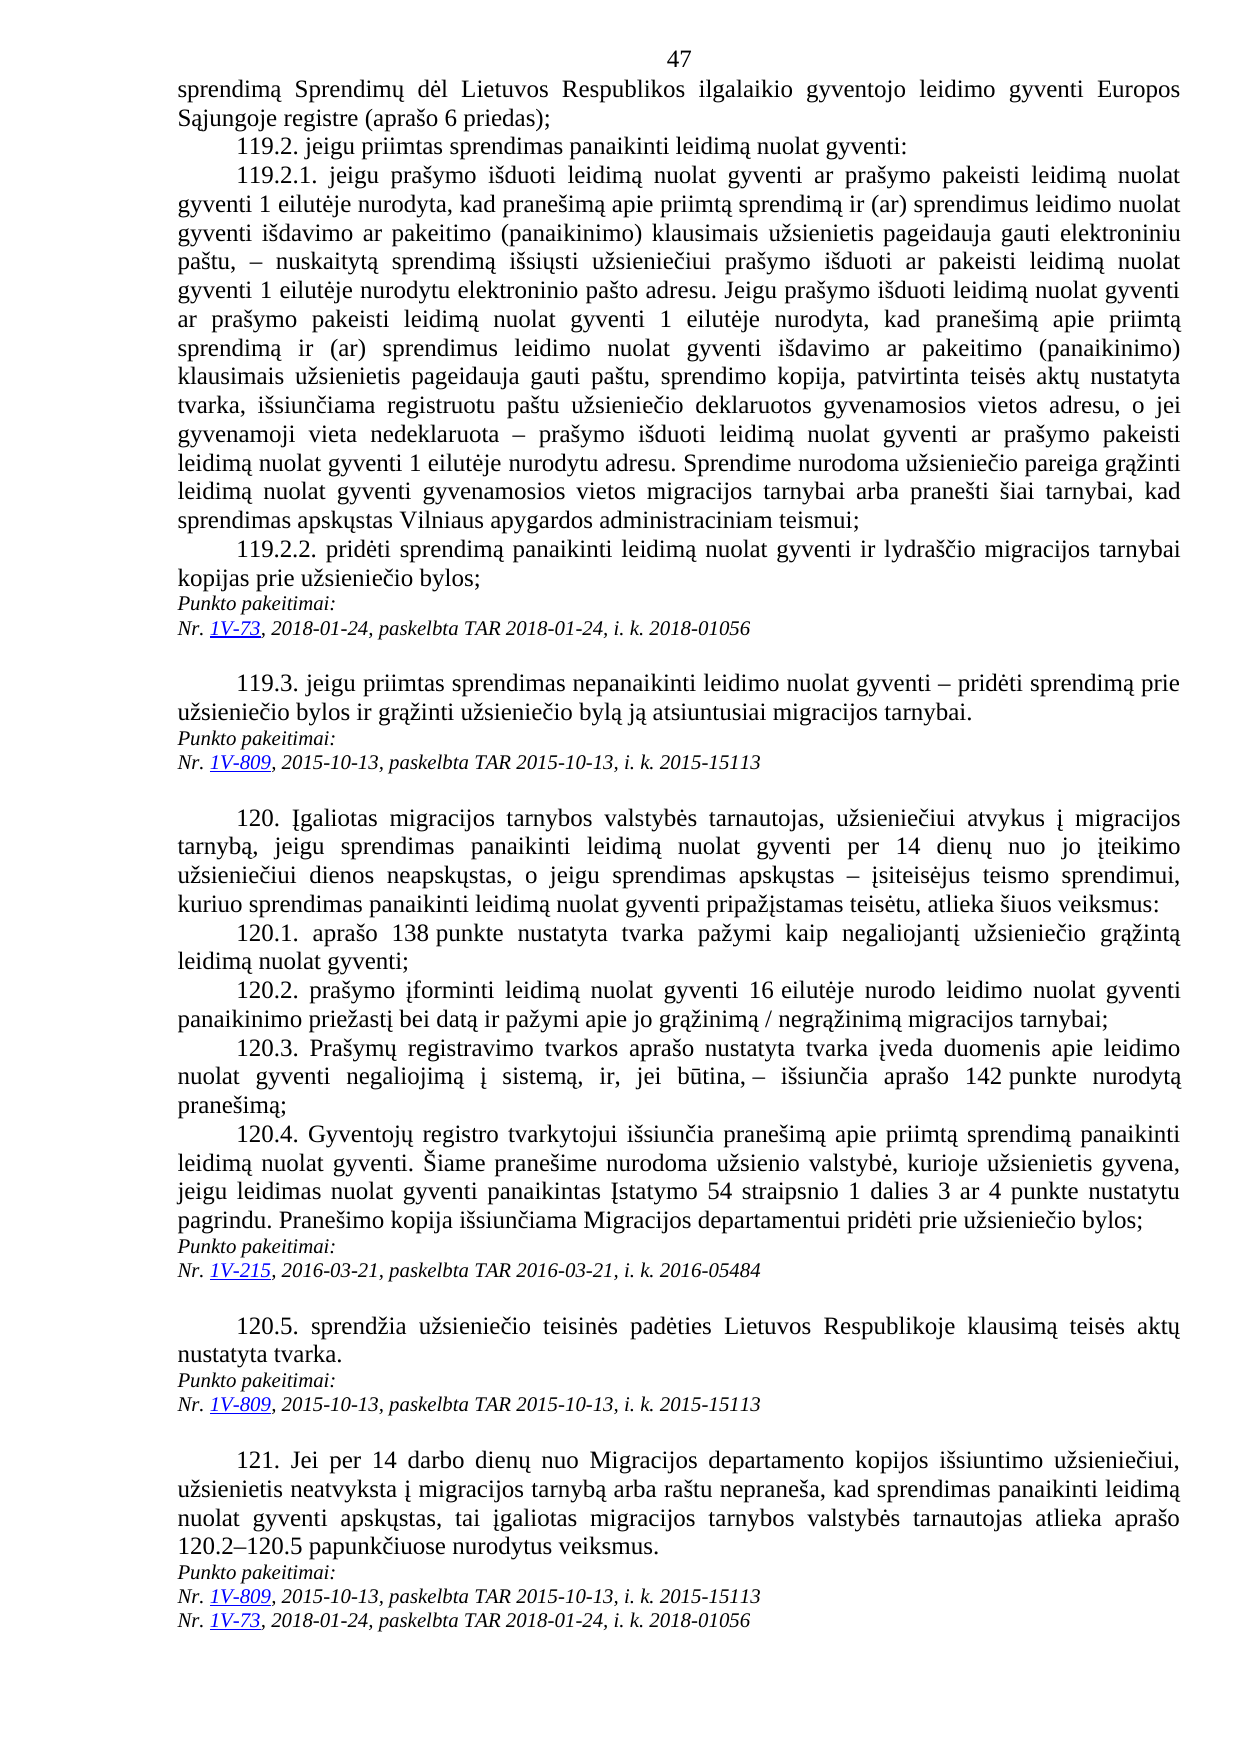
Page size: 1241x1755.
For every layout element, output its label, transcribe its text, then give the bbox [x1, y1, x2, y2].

text Nr. 1V-215, 2016-03-21, paskelbta TAR 2016-03-21, i. k. 2016-05484 [177, 1258, 1181, 1282]
text 121. Jei per 14 darbo dienų nuo Migracijos departamento kopijos išsiuntimo užsieniečiui, užsienietis neatvyksta į migracijos tarnybą arba raštu nepraneša, kad sprendimas panaikinti leidimą nuolat gyventi apskųstas, tai įgaliotas migracijos tarnybos valstybės tarnautojas atlieka aprašo 120.2–120.5 papunkčiuose nurodytus veiksmus. [177, 1445, 1181, 1560]
text Punkto pakeitimai: [177, 1368, 1181, 1392]
text Punkto pakeitimai: [177, 726, 1181, 750]
text 119.2.1. jeigu prašymo išduoti leidimą nuolat gyventi ar prašymo pakeisti leidimą nuolat gyventi 1 eilutėje nurodyta, kad pranešimą apie priimtą sprendimą ir (ar) sprendimus leidimo nuolat gyventi išdavimo ar pakeitimo (panaikinimo) klausimais užsienietis pageidauja gauti elektroniniu paštu, – nuskaitytą sprendimą išsiųsti užsieniečiui prašymo išduoti ar pakeisti leidimą nuolat gyventi 1 eilutėje nurodytu elektroninio pašto adresu. Jeigu prašymo išduoti leidimą nuolat gyventi ar prašymo pakeisti leidimą nuolat gyventi 1 eilutėje nurodyta, kad pranešimą apie priimtą sprendimą ir (ar) sprendimus leidimo nuolat gyventi išdavimo ar pakeitimo (panaikinimo) klausimais užsienietis pageidauja gauti paštu, sprendimo kopija, patvirtinta teisės aktų nustatyta tvarka, išsiunčiama registruotu paštu užsieniečio deklaruotos gyvenamosios vietos adresu, o jei gyvenamoji vieta nedeklaruota – prašymo išduoti leidimą nuolat gyventi ar prašymo pakeisti leidimą nuolat gyventi 1 eilutėje nurodytu adresu. Sprendime nurodoma užsieniečio pareiga grąžinti leidimą nuolat gyventi gyvenamosios vietos migracijos tarnybai arba pranešti šiai tarnybai, kad sprendimas apskųstas Vilniaus apygardos administraciniam teismui; [177, 160, 1181, 534]
text Nr. 1V-73, 2018-01-24, paskelbta TAR 2018-01-24, i. k. 2018-01056 [177, 615, 1181, 639]
text 120.2. prašymo įforminti leidimą nuolat gyventi 16 eilutėje nurodo leidimo nuolat gyventi panaikinimo priežastį bei datą ir pažymi apie jo grąžinimą / negrąžinimą migracijos tarnybai; [177, 975, 1181, 1033]
text 119.3. jeigu priimtas sprendimas nepanaikinti leidimo nuolat gyventi – pridėti sprendimą prie užsieniečio bylos ir grąžinti užsieniečio bylą ją atsiuntusiai migracijos tarnybai. [177, 668, 1181, 726]
text 119.2.2. pridėti sprendimą panaikinti leidimą nuolat gyventi ir lydraščio migracijos tarnybai kopijas prie užsieniečio bylos; [177, 534, 1181, 591]
text 120. Įgaliotas migracijos tarnybos valstybės tarnautojas, užsieniečiui atvykus į migracijos tarnybą, jeigu sprendimas panaikinti leidimą nuolat gyventi per 14 dienų nuo jo įteikimo užsieniečiui dienos neapskųstas, o jeigu sprendimas apskųstas – įsiteisėjus teismo sprendimui, kuriuo sprendimas panaikinti leidimą nuolat gyventi pripažįstamas teisėtu, atlieka šiuos veiksmus: [177, 803, 1181, 918]
text 120.5. sprendžia užsieniečio teisinės padėties Lietuvos Respublikoje klausimą teisės aktų nustatyta tvarka. [177, 1311, 1181, 1368]
text Nr. 1V-809, 2015-10-13, paskelbta TAR 2015-10-13, i. k. 2015-15113 [177, 750, 1181, 774]
text 119.2. jeigu priimtas sprendimas panaikinti leidimą nuolat gyventi: [177, 131, 1181, 160]
text Nr. 1V-73, 2018-01-24, paskelbta TAR 2018-01-24, i. k. 2018-01056 [177, 1608, 1181, 1632]
text Punkto pakeitimai: [177, 1560, 1181, 1584]
text 120.4. Gyventojų registro tvarkytojui išsiunčia pranešimą apie priimtą sprendimą panaikinti leidimą nuolat gyventi. Šiame pranešime nurodoma užsienio valstybė, kurioje užsienietis gyvena, jeigu leidimas nuolat gyventi panaikintas Įstatymo 54 straipsnio 1 dalies 3 ar 4 punkte nustatytu pagrindu. Pranešimo kopija išsiunčiama Migracijos departamentui pridėti prie užsieniečio bylos; [177, 1119, 1181, 1234]
text Nr. 1V-809, 2015-10-13, paskelbta TAR 2015-10-13, i. k. 2015-15113 [177, 1584, 1181, 1608]
text Punkto pakeitimai: [177, 1234, 1181, 1258]
text 120.1. aprašo 138 punkte nustatyta tvarka pažymi kaip negaliojantį užsieniečio grąžintą leidimą nuolat gyventi; [177, 918, 1181, 975]
text Punkto pakeitimai: [177, 591, 1181, 615]
text sprendimą Sprendimų dėl Lietuvos Respublikos ilgalaikio gyventojo leidimo gyventi Europos Sąjungoje registre (aprašo 6 priedas); [177, 74, 1181, 131]
text 120.3. Prašymų registravimo tvarkos aprašo nustatyta tvarka įveda duomenis apie leidimo nuolat gyventi negaliojimą į sistemą, ir, jei būtina, – išsiunčia aprašo 142 punkte nurodytą pranešimą; [177, 1033, 1181, 1119]
text Nr. 1V-809, 2015-10-13, paskelbta TAR 2015-10-13, i. k. 2015-15113 [177, 1392, 1181, 1416]
